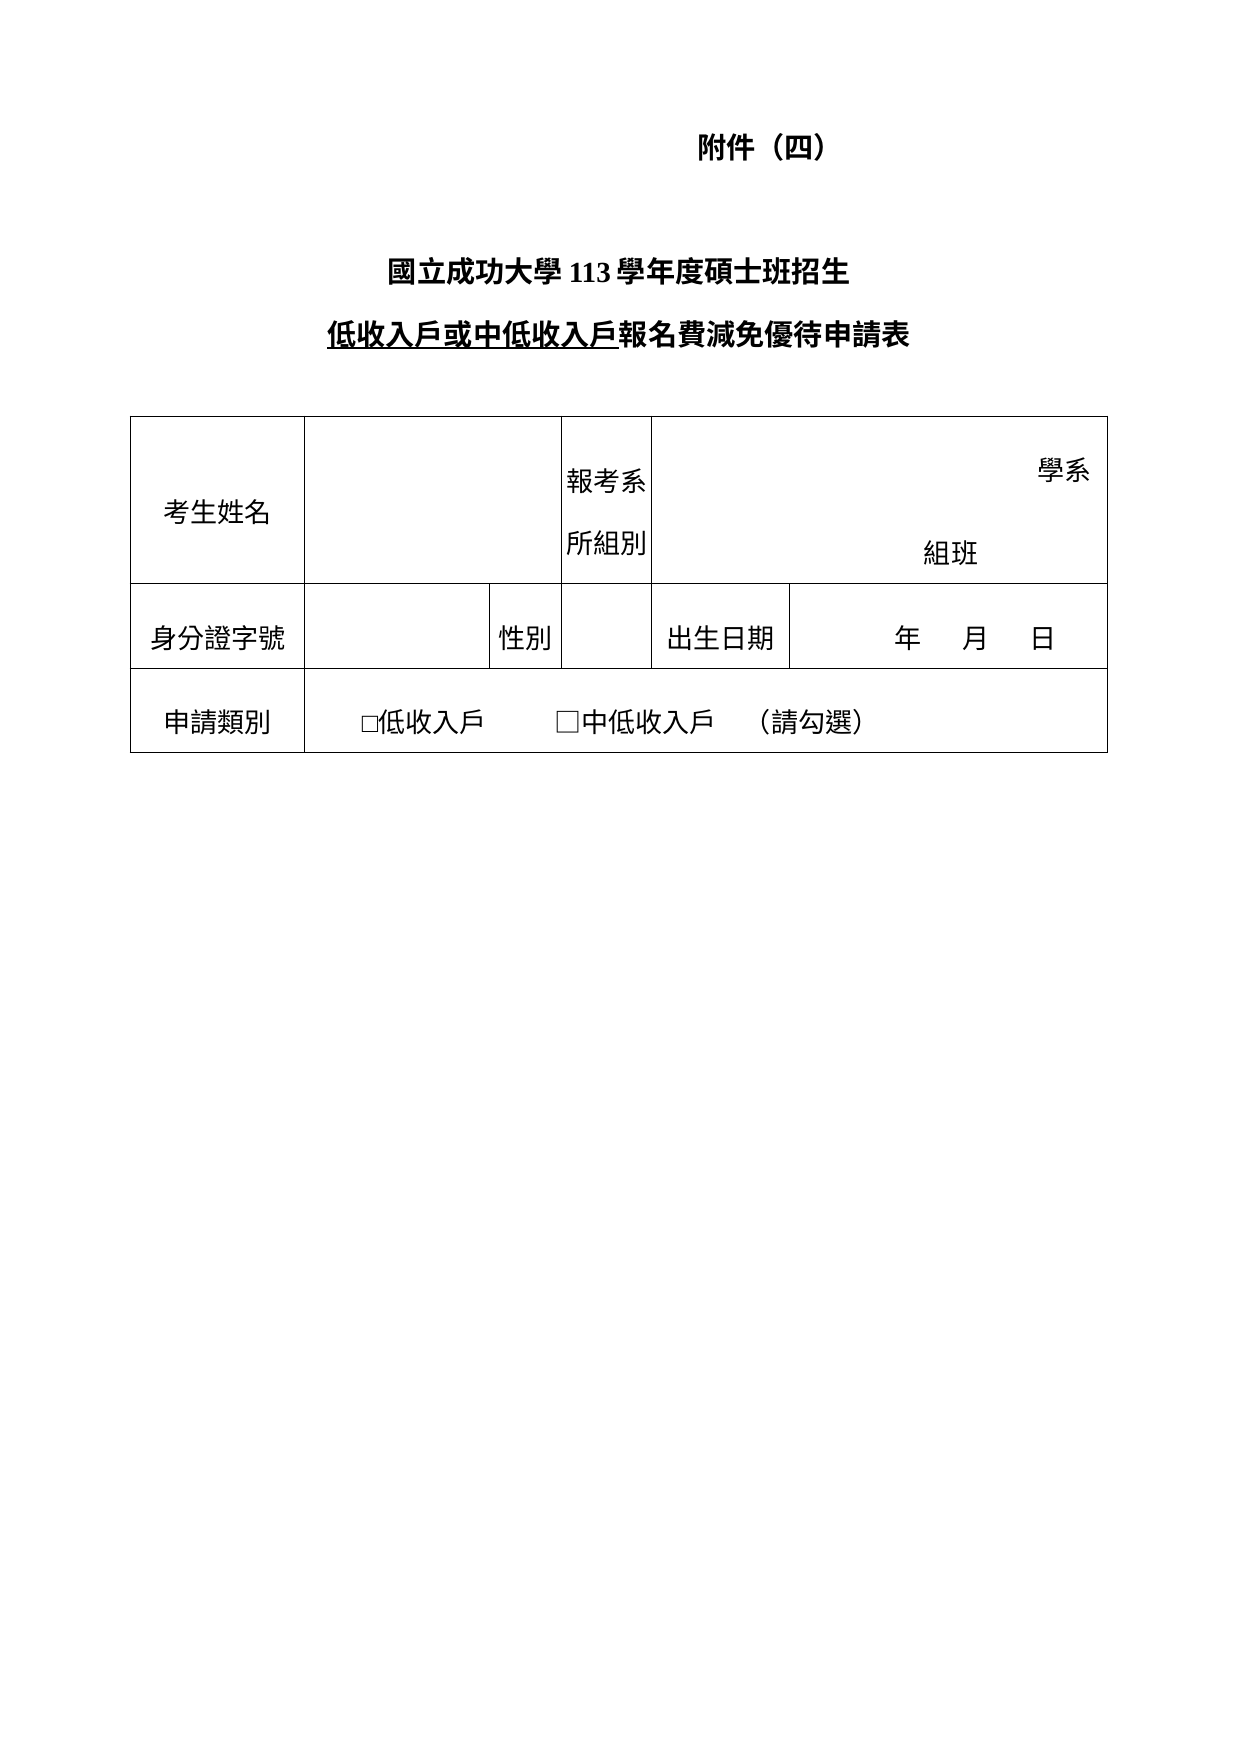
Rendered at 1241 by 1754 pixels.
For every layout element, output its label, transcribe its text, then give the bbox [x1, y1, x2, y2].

text 低收入戶或中低收入戶報名費減免優待申請表 [75, 291, 1162, 353]
table_cell 出生日期 [652, 584, 789, 668]
table_cell 年 月 日 [790, 584, 1107, 668]
table_cell 性別 [490, 584, 561, 668]
table_cell [562, 584, 651, 668]
text 國立成功大學113學年度碩士班招生 [75, 228, 1162, 291]
table_header 報考系所組別 [562, 417, 651, 583]
table_cell 申請類別 [131, 669, 304, 752]
table_header 學系 組班 [652, 417, 1107, 583]
table_cell □低收入戶 □中低收入戶 （請勾選） [305, 669, 1107, 752]
table_cell 身分證字號 [131, 584, 304, 668]
table_header [305, 417, 561, 583]
table_header 考生姓名 [131, 417, 304, 583]
table_cell [305, 584, 489, 668]
text 附件（四） [75, 103, 1162, 166]
